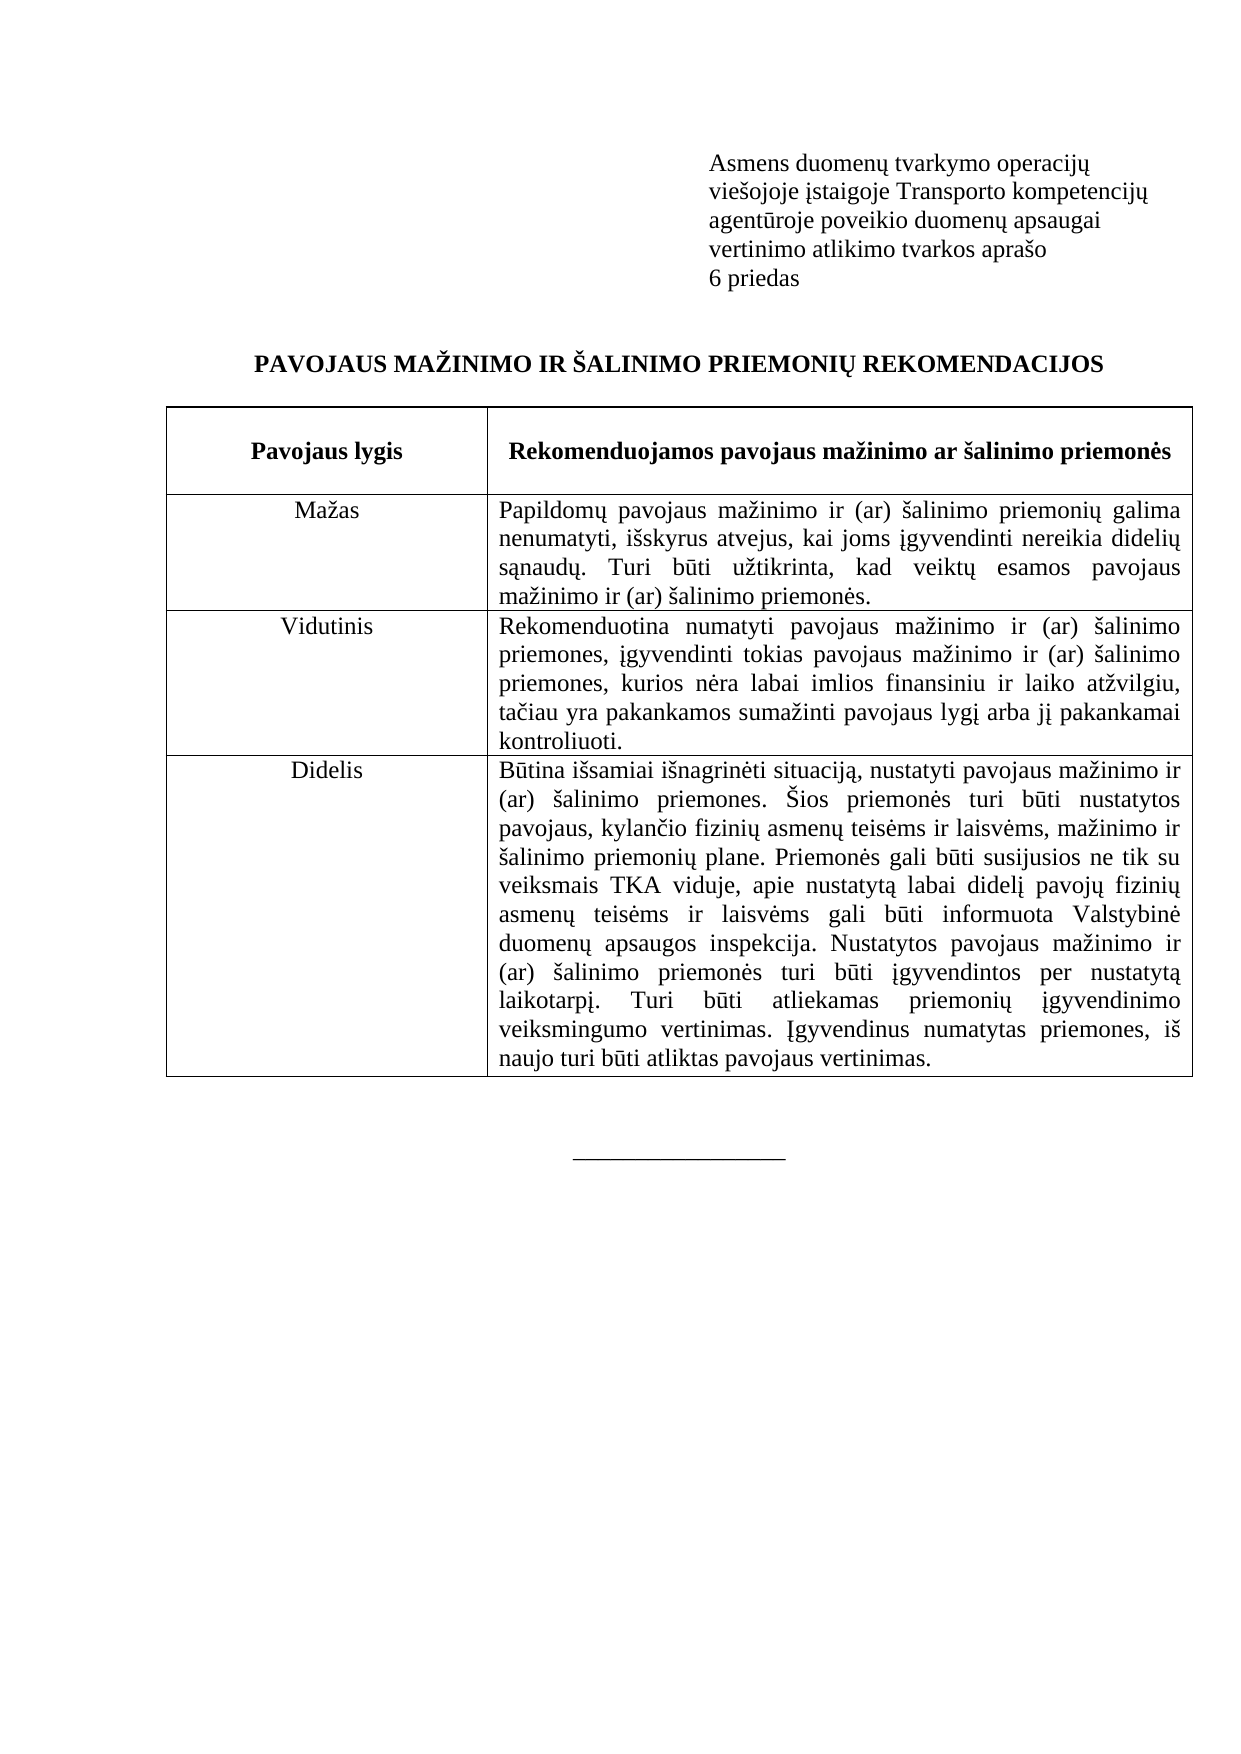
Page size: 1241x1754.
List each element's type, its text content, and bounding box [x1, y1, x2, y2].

table_header Rekomenduojamos pavojaus mažinimo ar šalinimo priemonės [488, 408, 1192, 494]
text Asmens duomenų tvarkymo operacijų [709, 148, 1181, 176]
table_cell Didelis [167, 756, 487, 1076]
table_header Pavojaus lygis [167, 408, 487, 494]
text agentūroje poveikio duomenų apsaugai [709, 205, 1181, 234]
text PAVOJAUS MAŽINIMO IR ŠALINIMO PRIEMONIŲ REKOMENDACIJOS [177, 349, 1181, 378]
table_cell Būtina išsamiai išnagrinėti situaciją, nustatyti pavojaus mažinimo ir (ar) šalinimo priemones. Šios priemonės turi būti nustatytos pavojaus, kylančio fizinių asmenų teisėms ir laisvėms, mažinimo ir šalinimo priemonių plane. Priemonės gali būti susijusios ne tik su veiksmais TKA viduje, apie nustatytą labai didelį pavojų fizinių asmenų teisėms ir laisvėms gali būti informuota Valstybinė duomenų apsaugos inspekcija. Nustatytos pavojaus mažinimo ir (ar) šalinimo priemonės turi būti įgyvendintos per nustatytą laikotarpį. Turi būti atliekamas priemonių įgyvendinimo veiksmingumo vertinimas. Įgyvendinus numatytas priemones, iš naujo turi būti atliktas pavojaus vertinimas. [488, 756, 1192, 1076]
table_cell Rekomenduotina numatyti pavojaus mažinimo ir (ar) šalinimo priemones, įgyvendinti tokias pavojaus mažinimo ir (ar) šalinimo priemones, kurios nėra labai imlios finansiniu ir laiko atžvilgiu, tačiau yra pakankamos sumažinti pavojaus lygį arba jį pakankamai kontroliuoti. [488, 611, 1192, 754]
table_cell Vidutinis [167, 611, 487, 754]
table_cell Papildomų pavojaus mažinimo ir (ar) šalinimo priemonių galima nenumatyti, išskyrus atvejus, kai joms įgyvendinti nereikia didelių sąnaudų. Turi būti užtikrinta, kad veiktų esamos pavojaus mažinimo ir (ar) šalinimo priemonės. [488, 495, 1192, 610]
text viešojoje įstaigoje Transporto kompetencijų [709, 176, 1181, 205]
table_cell Mažas [167, 495, 487, 610]
text 6 priedas [709, 263, 1181, 291]
text _________________ [177, 1134, 1181, 1163]
text vertinimo atlikimo tvarkos aprašo [709, 234, 1181, 263]
